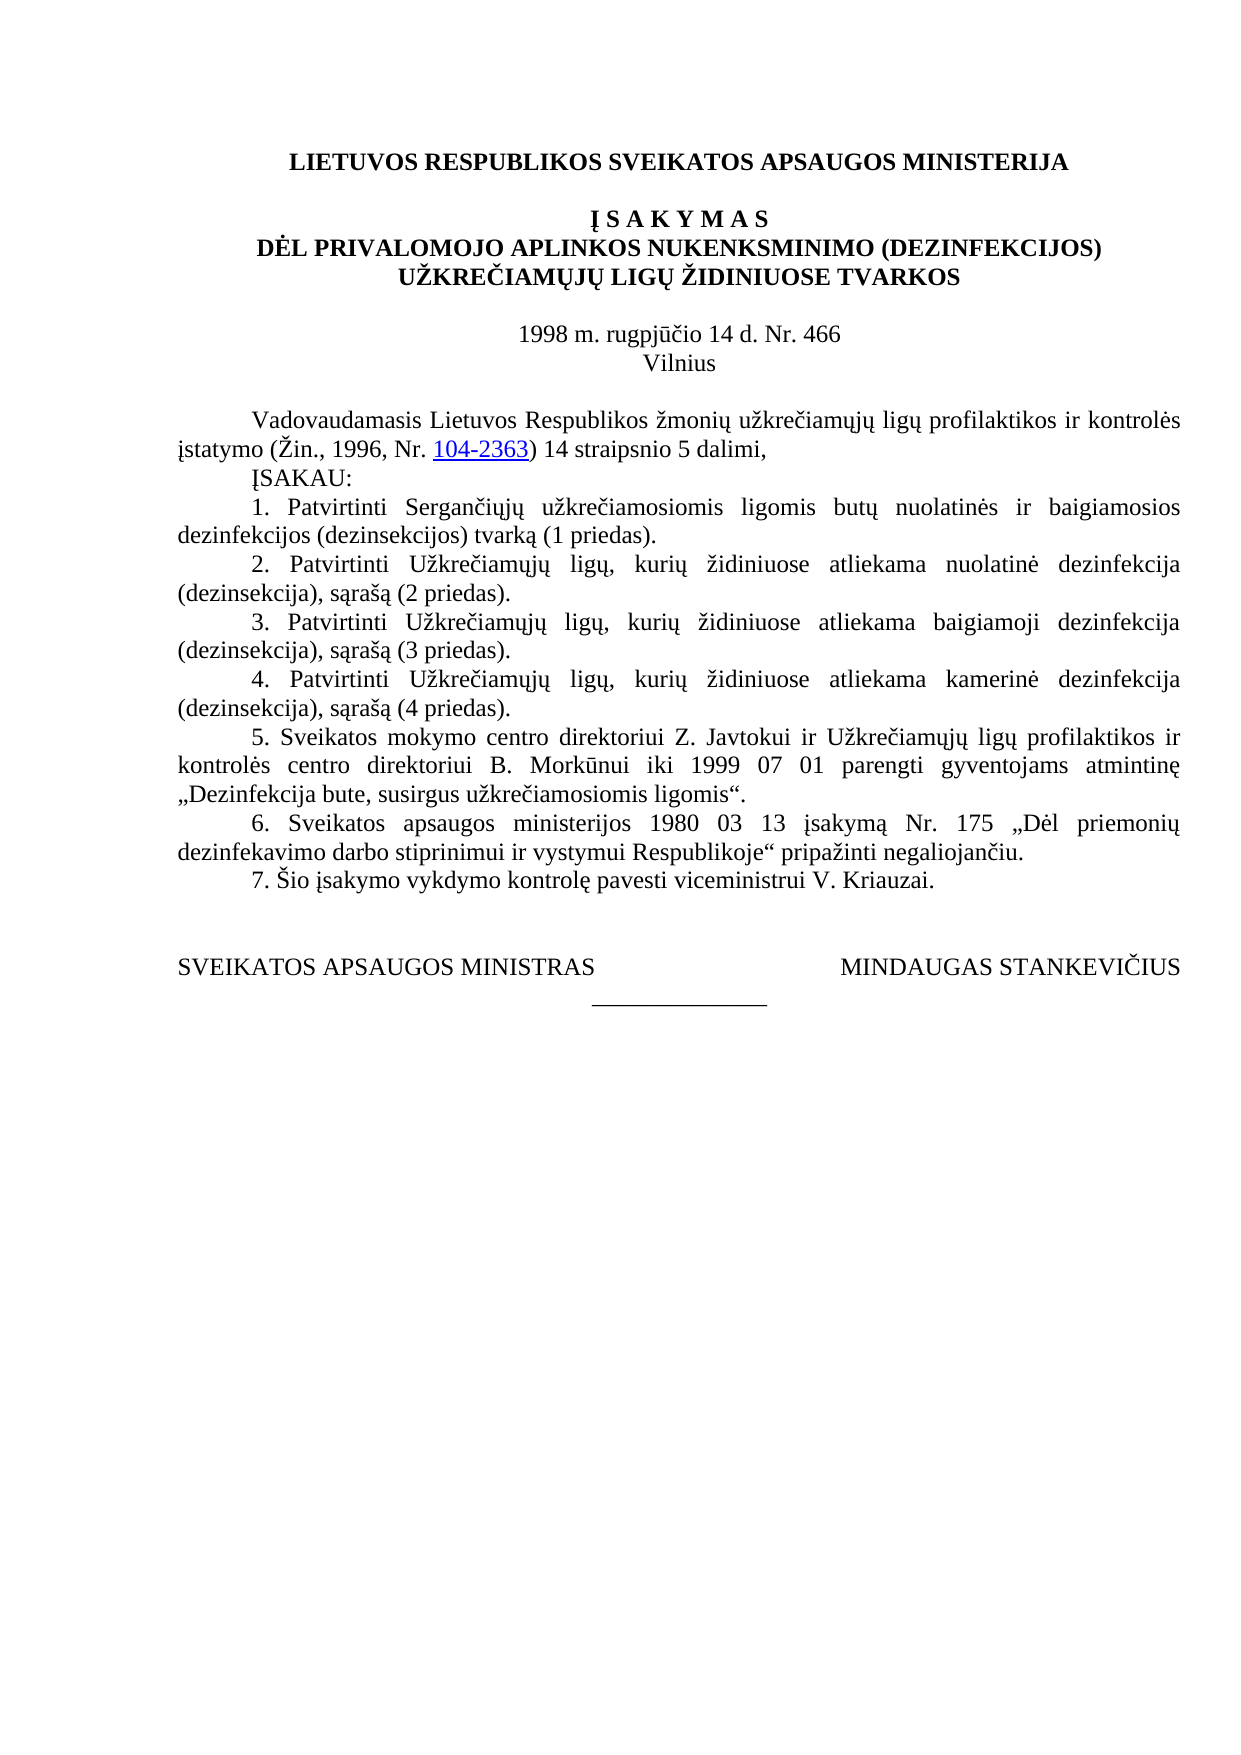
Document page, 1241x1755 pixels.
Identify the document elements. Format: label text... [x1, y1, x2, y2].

text 3. Patvirtinti Užkrečiamųjų ligų, kurių židiniuose atliekama baigiamoji dezinfekcija (dezinsekcija), sąrašą (3 priedas). [177, 607, 1181, 664]
text LIETUVOS RESPUBLIKOS SVEIKATOS APSAUGOS MINISTERIJA [177, 147, 1181, 176]
text 7. Šio įsakymo vykdymo kontrolę pavesti viceministrui V. Kriauzai. [177, 866, 1181, 894]
text DĖL PRIVALOMOJO APLINKOS NUKENKSMINIMO (DEZINFEKCIJOS) UŽKREČIAMŲJŲ LIGŲ ŽIDINIUOSE TVARKOS [177, 233, 1181, 291]
text 4. Patvirtinti Užkrečiamųjų ligų, kurių židiniuose atliekama kamerinė dezinfekcija (dezinsekcija), sąrašą (4 priedas). [177, 664, 1181, 722]
text 1998 m. rugpjūčio 14 d. Nr. 466 [177, 319, 1181, 348]
text 6. Sveikatos apsaugos ministerijos 1980 03 13 įsakymą Nr. 175 „Dėl priemonių dezinfekavimo darbo stiprinimui ir vystymui Respublikoje“ pripažinti negaliojančiu. [177, 808, 1181, 866]
text 1. Patvirtinti Sergančiųjų užkrečiamosiomis ligomis butų nuolatinės ir baigiamosios dezinfekcijos (dezinsekcijos) tvarką (1 priedas). [177, 492, 1181, 549]
text ______________ [177, 981, 1181, 1009]
text ĮSAKAU: [177, 463, 1181, 492]
text 2. Patvirtinti Užkrečiamųjų ligų, kurių židiniuose atliekama nuolatinė dezinfekcija (dezinsekcija), sąrašą (2 priedas). [177, 549, 1181, 607]
text 5. Sveikatos mokymo centro direktoriui Z. Javtokui ir Užkrečiamųjų ligų profilaktikos ir kontrolės centro direktoriui B. Morkūnui iki 1999 07 01 parengti gyventojams atmintinę „Dezinfekcija bute, susirgus užkrečiamosiomis ligomis“. [177, 722, 1181, 808]
text Vadovaudamasis Lietuvos Respublikos žmonių užkrečiamųjų ligų profilaktikos ir kontrolės įstatymo (Žin., 1996, Nr. 104-2363) 14 straipsnio 5 dalimi, [177, 406, 1181, 463]
text Į S A K Y M A S [177, 204, 1181, 233]
text Vilnius [177, 348, 1181, 377]
text SVEIKATOS APSAUGOS MINISTRAS MINDAUGAS STANKEVIČIUS [177, 952, 1181, 981]
